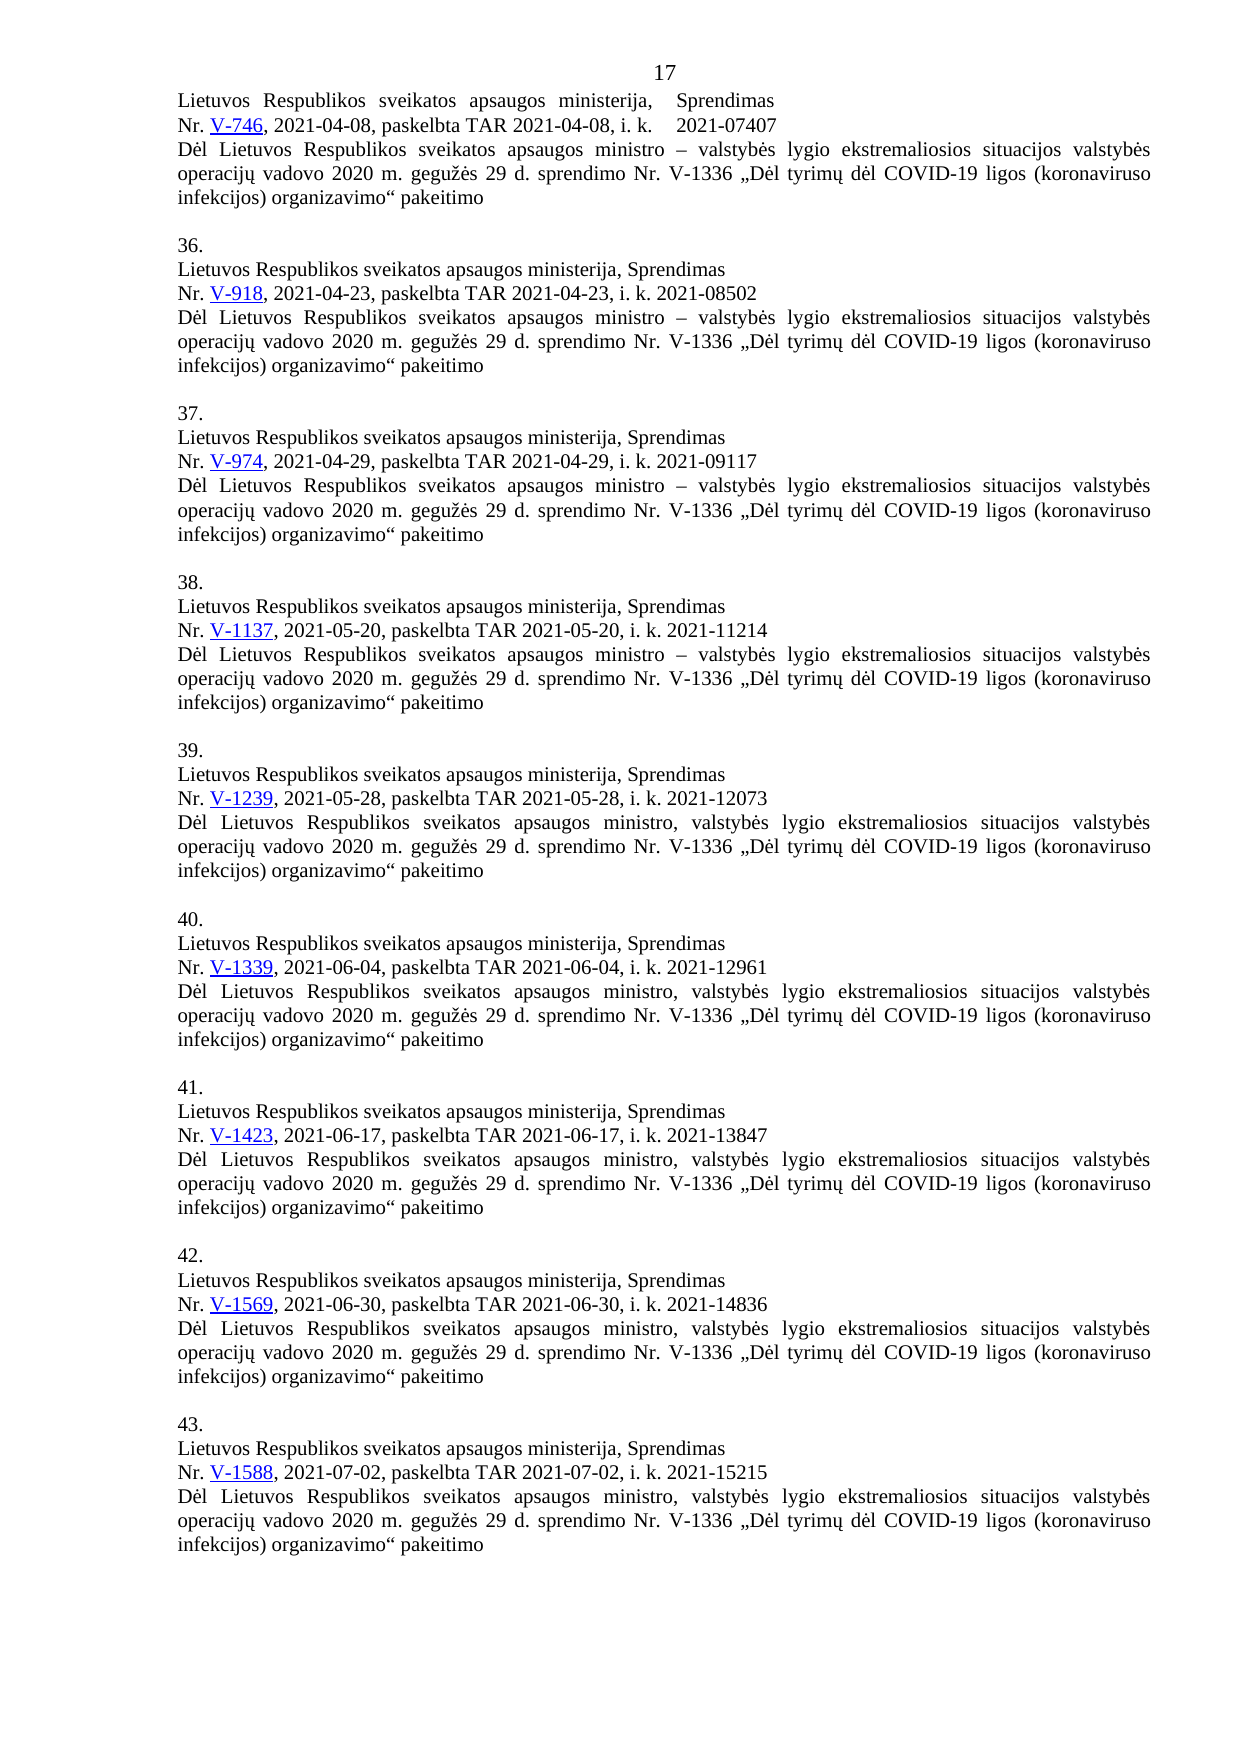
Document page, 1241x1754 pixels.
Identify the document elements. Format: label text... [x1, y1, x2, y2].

text Lietuvos Respublikos sveikatos apsaugos ministerija, Sprendimas [177, 931, 1152, 955]
text 37. [177, 401, 1152, 425]
text Nr. V-1588, 2021-07-02, paskelbta TAR 2021-07-02, i. k. 2021-15215 [177, 1460, 1152, 1484]
text Nr. V-974, 2021-04-29, paskelbta TAR 2021-04-29, i. k. 2021-09117 [177, 449, 1152, 473]
text 42. [177, 1243, 1152, 1267]
text 39. [177, 738, 1152, 762]
text Lietuvos Respublikos sveikatos apsaugos ministerija, Sprendimas [177, 1436, 1152, 1460]
text Dėl Lietuvos Respublikos sveikatos apsaugos ministro – valstybės lygio ekstremaliosios situacijos valstybės operacijų vadovo 2020 m. gegužės 29 d. sprendimo Nr. V-1336 „Dėl tyrimų dėl COVID-19 ligos (koronaviruso infekcijos) organizavimo“ pakeitimo [177, 473, 1152, 546]
text Dėl Lietuvos Respublikos sveikatos apsaugos ministro, valstybės lygio ekstremaliosios situacijos valstybės operacijų vadovo 2020 m. gegužės 29 d. sprendimo Nr. V-1336 „Dėl tyrimų dėl COVID-19 ligos (koronaviruso infekcijos) organizavimo“ pakeitimo [177, 1147, 1152, 1219]
text Lietuvos Respublikos sveikatos apsaugos ministerija, Sprendimas [177, 257, 1152, 281]
text Nr. V-1239, 2021-05-28, paskelbta TAR 2021-05-28, i. k. 2021-12073 [177, 786, 1152, 810]
text Nr. V-1339, 2021-06-04, paskelbta TAR 2021-06-04, i. k. 2021-12961 [177, 955, 1152, 979]
text Dėl Lietuvos Respublikos sveikatos apsaugos ministro, valstybės lygio ekstremaliosios situacijos valstybės operacijų vadovo 2020 m. gegužės 29 d. sprendimo Nr. V-1336 „Dėl tyrimų dėl COVID-19 ligos (koronaviruso infekcijos) organizavimo“ pakeitimo [177, 1316, 1152, 1388]
text Lietuvos Respublikos sveikatos apsaugos ministerija, Sprendimas [177, 1099, 1152, 1123]
text Nr. V-1569, 2021-06-30, paskelbta TAR 2021-06-30, i. k. 2021-14836 [177, 1292, 1152, 1316]
text 40. [177, 907, 1152, 931]
text Lietuvos Respublikos sveikatos apsaugos ministerija, Sprendimas [177, 762, 1152, 786]
text Lietuvos Respublikos sveikatos apsaugos ministerija, [177, 88, 653, 112]
text Nr. V-1137, 2021-05-20, paskelbta TAR 2021-05-20, i. k. 2021-11214 [177, 618, 1152, 642]
text Nr. V-1423, 2021-06-17, paskelbta TAR 2021-06-17, i. k. 2021-13847 [177, 1123, 1152, 1147]
text Dėl Lietuvos Respublikos sveikatos apsaugos ministro, valstybės lygio ekstremaliosios situacijos valstybės operacijų vadovo 2020 m. gegužės 29 d. sprendimo Nr. V-1336 „Dėl tyrimų dėl COVID-19 ligos (koronaviruso infekcijos) organizavimo“ pakeitimo [177, 810, 1152, 882]
text 43. [177, 1412, 1152, 1436]
text Dėl Lietuvos Respublikos sveikatos apsaugos ministro – valstybės lygio ekstremaliosios situacijos valstybės operacijų vadovo 2020 m. gegužės 29 d. sprendimo Nr. V-1336 „Dėl tyrimų dėl COVID-19 ligos (koronaviruso infekcijos) organizavimo“ pakeitimo [177, 642, 1152, 714]
text Nr. V-746, 2021-04-08, paskelbta TAR 2021-04-08, i. k. 2021-07407 [177, 112, 1152, 137]
text Lietuvos Respublikos sveikatos apsaugos ministerija, Sprendimas [177, 594, 1152, 618]
text Sprendimas [676, 88, 1152, 112]
text Dėl Lietuvos Respublikos sveikatos apsaugos ministro, valstybės lygio ekstremaliosios situacijos valstybės operacijų vadovo 2020 m. gegužės 29 d. sprendimo Nr. V-1336 „Dėl tyrimų dėl COVID-19 ligos (koronaviruso infekcijos) organizavimo“ pakeitimo [177, 979, 1152, 1051]
text 38. [177, 570, 1152, 594]
text Lietuvos Respublikos sveikatos apsaugos ministerija, Sprendimas [177, 1267, 1152, 1292]
text 41. [177, 1075, 1152, 1099]
text Nr. V-918, 2021-04-23, paskelbta TAR 2021-04-23, i. k. 2021-08502 [177, 281, 1152, 305]
text Dėl Lietuvos Respublikos sveikatos apsaugos ministro – valstybės lygio ekstremaliosios situacijos valstybės operacijų vadovo 2020 m. gegužės 29 d. sprendimo Nr. V-1336 „Dėl tyrimų dėl COVID-19 ligos (koronaviruso infekcijos) organizavimo“ pakeitimo [177, 305, 1152, 377]
text Lietuvos Respublikos sveikatos apsaugos ministerija, Sprendimas [177, 425, 1152, 449]
text 36. [177, 233, 1152, 257]
text Dėl Lietuvos Respublikos sveikatos apsaugos ministro – valstybės lygio ekstremaliosios situacijos valstybės operacijų vadovo 2020 m. gegužės 29 d. sprendimo Nr. V-1336 „Dėl tyrimų dėl COVID-19 ligos (koronaviruso infekcijos) organizavimo“ pakeitimo [177, 137, 1152, 209]
text Dėl Lietuvos Respublikos sveikatos apsaugos ministro, valstybės lygio ekstremaliosios situacijos valstybės operacijų vadovo 2020 m. gegužės 29 d. sprendimo Nr. V-1336 „Dėl tyrimų dėl COVID-19 ligos (koronaviruso infekcijos) organizavimo“ pakeitimo [177, 1484, 1152, 1556]
